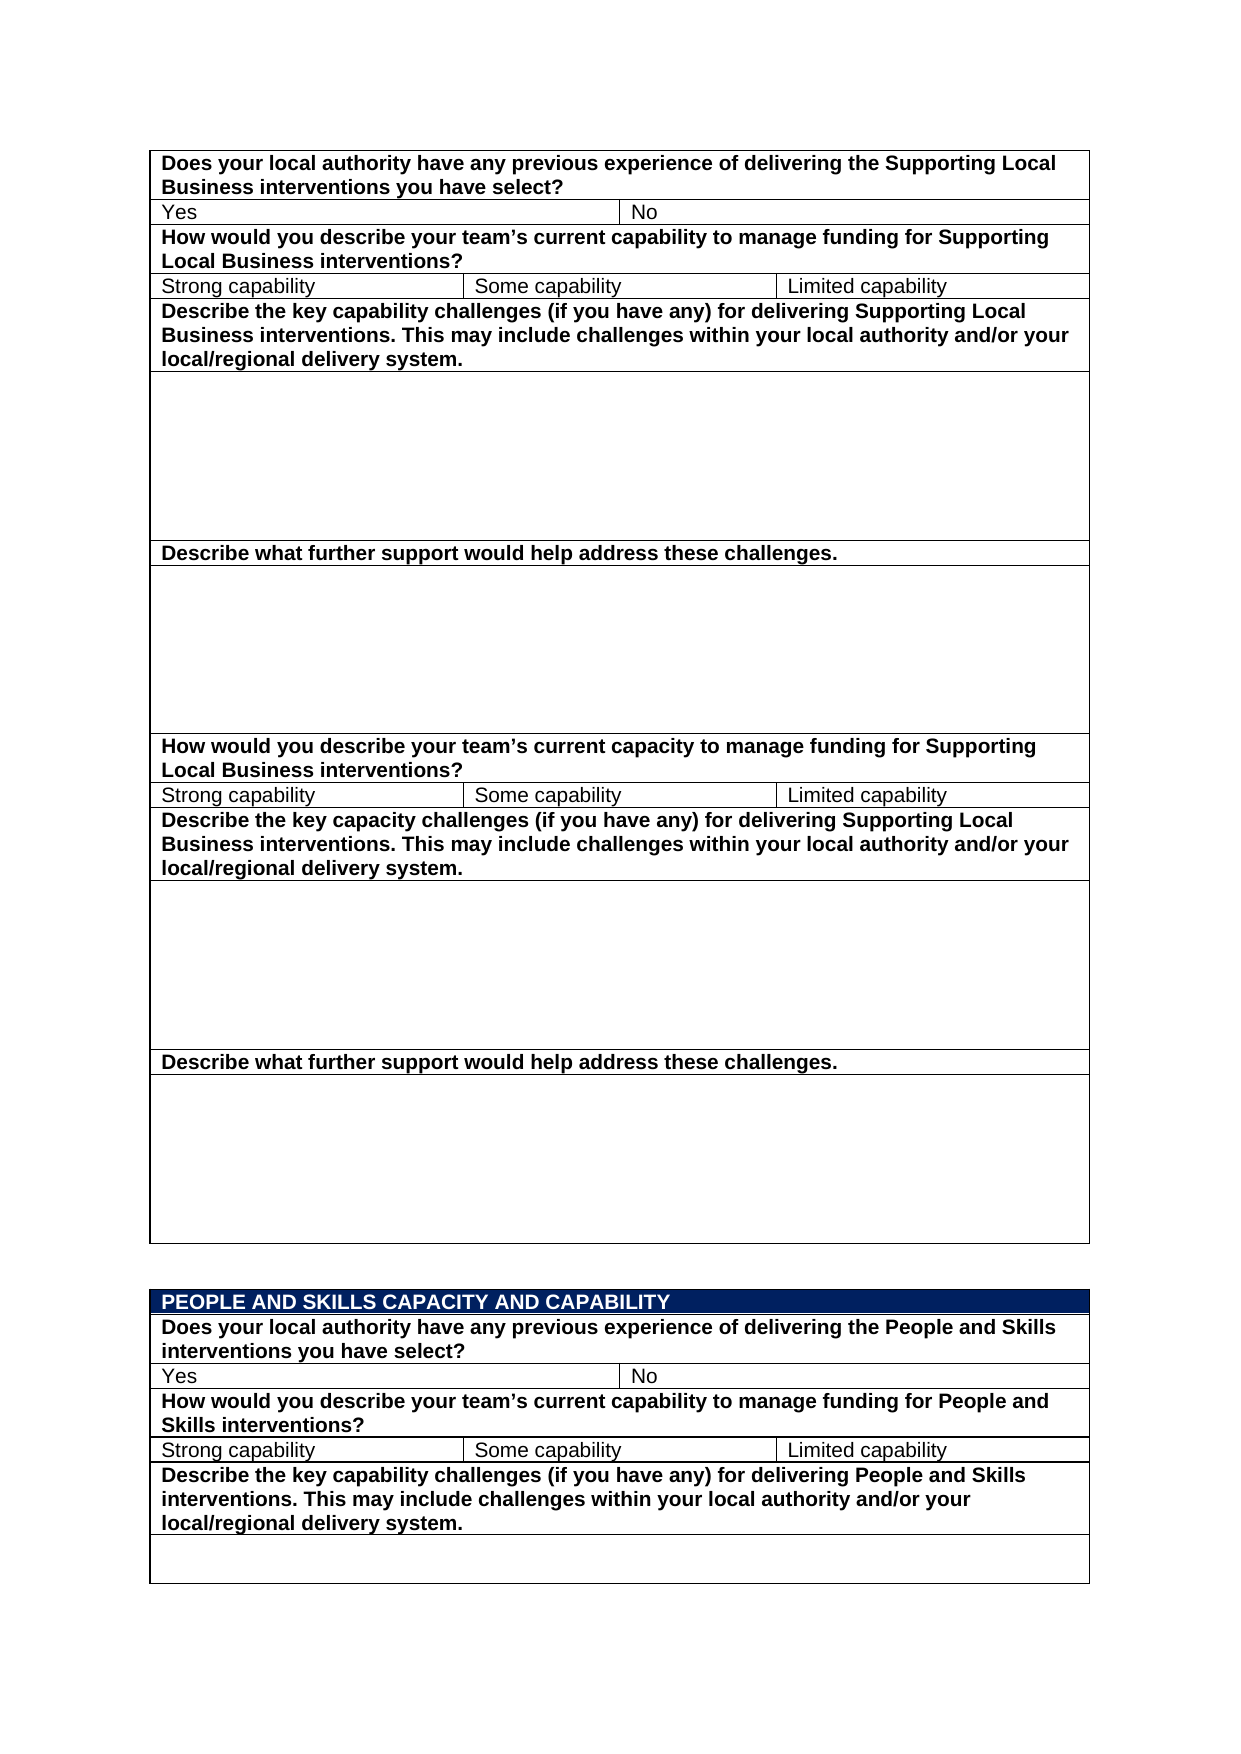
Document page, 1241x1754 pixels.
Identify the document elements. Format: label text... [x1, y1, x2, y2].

table_cell Yes [151, 200, 619, 224]
table_cell Strong capability [151, 1438, 463, 1461]
table_cell Describe the key capability challenges (if you have any) for delivering People and Skills interventions. This may include challenges within your local authority and/or your local/regional delivery system. [151, 1463, 1089, 1534]
table_cell [151, 1075, 1089, 1243]
table_cell Strong capability [151, 783, 463, 807]
table_cell Describe the key capability challenges (if you have any) for delivering Supporting Local Business interventions. This may include challenges within your local authority and/or your local/regional delivery system. [151, 299, 1089, 371]
table_cell Some capability [464, 783, 776, 807]
table_cell No [620, 1364, 1089, 1387]
table_cell How would you describe your team’s current capacity to manage funding for Supporting Local Business interventions? [151, 734, 1089, 782]
table_cell How would you describe your team’s current capability to manage funding for Supporting Local Business interventions? [151, 225, 1089, 273]
table_cell [151, 881, 1089, 1049]
table_cell Does your local authority have any previous experience of delivering the People and Skills interventions you have select? [151, 1315, 1089, 1362]
table_cell How would you describe your team’s current capability to manage funding for People and Skills interventions? [151, 1389, 1089, 1436]
table_cell Some capability [464, 274, 776, 298]
table_cell Strong capability [151, 274, 463, 298]
table_cell Describe the key capacity challenges (if you have any) for delivering Supporting Local Business interventions. This may include challenges within your local authority and/or your local/regional delivery system. [151, 808, 1089, 880]
table_cell Limited capability [777, 1438, 1089, 1461]
table_cell Describe what further support would help address these challenges. [151, 1050, 1089, 1074]
table_header PEOPLE AND SKILLS CAPACITY AND CAPABILITY [151, 1290, 1089, 1313]
table_cell [151, 566, 1089, 733]
table_cell [151, 372, 1089, 539]
table_cell Describe what further support would help address these challenges. [151, 541, 1089, 564]
table_cell Does your local authority have any previous experience of delivering the Supporting Local Business interventions you have select? [151, 151, 1089, 199]
table_cell No [620, 200, 1089, 224]
table_cell Yes [151, 1364, 619, 1387]
table_cell [151, 1535, 1089, 1583]
table_cell Some capability [464, 1438, 776, 1461]
table_cell Limited capability [777, 274, 1089, 298]
table_cell Limited capability [777, 783, 1089, 807]
